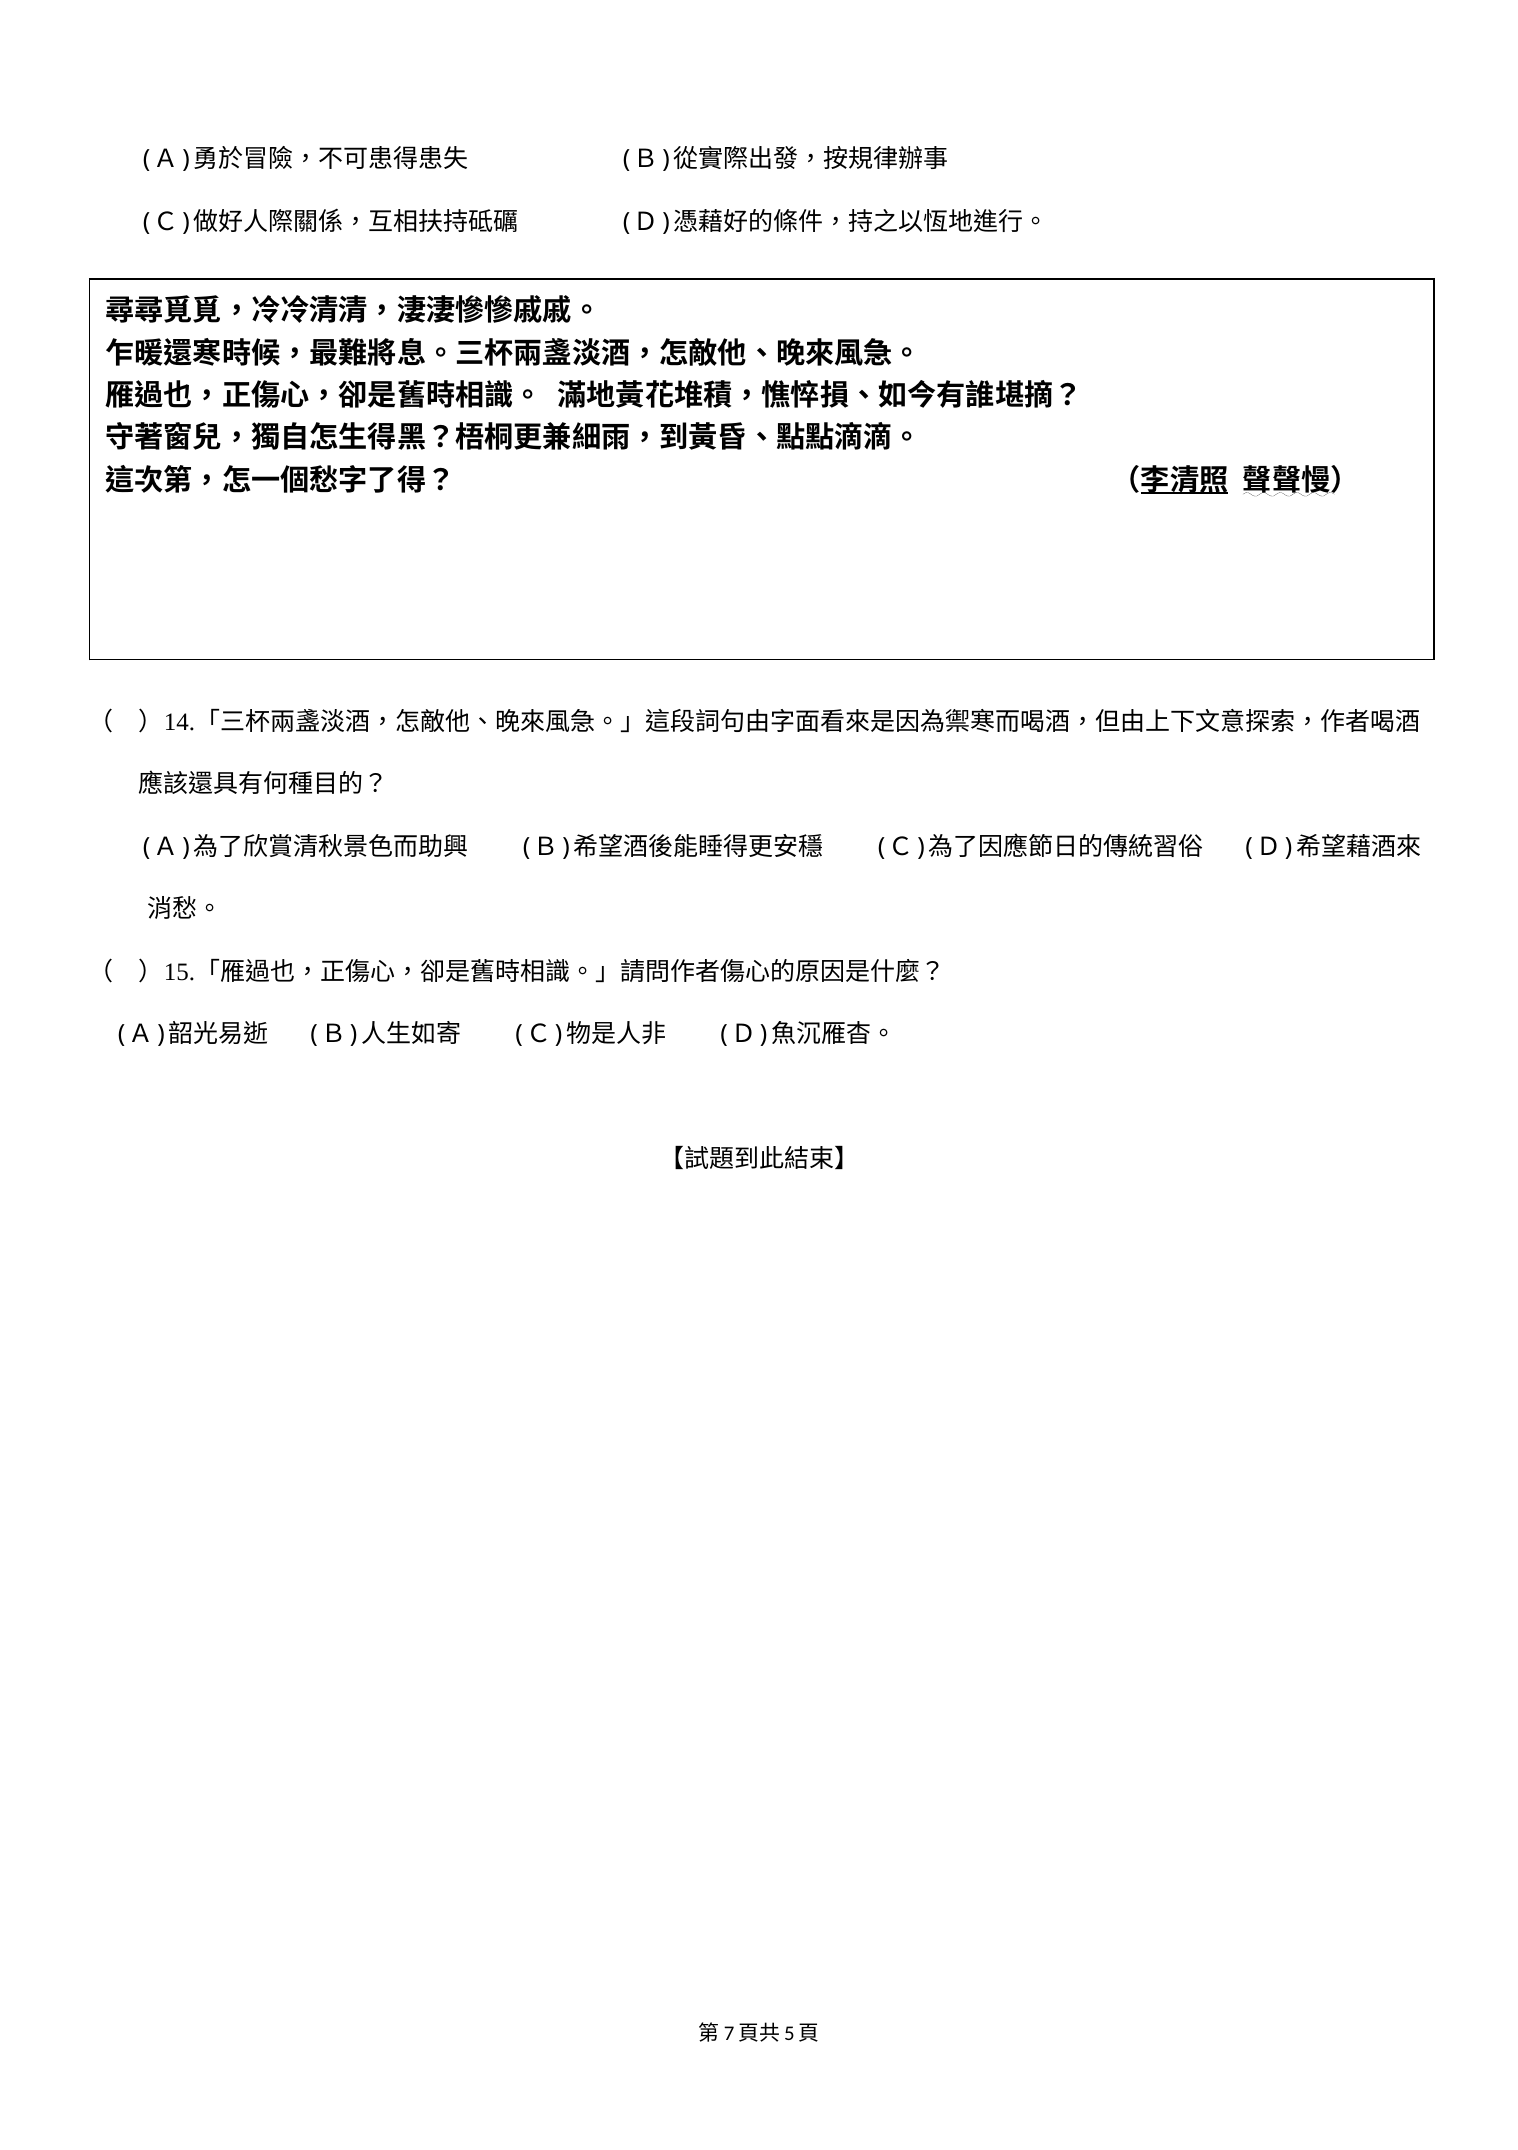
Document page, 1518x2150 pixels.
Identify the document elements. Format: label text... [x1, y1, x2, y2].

text 這次第，怎一個愁字了得？ （李清照 聲聲慢） [105, 456, 1418, 498]
text 尋尋覓覓，冷冷清清，淒淒慘慘戚戚。 [105, 287, 1418, 329]
text (Ａ)勇於冒險，不可患得患失 (Ｂ)從實際出發，按規律辦事 [89, 115, 1429, 177]
text （ ）15.「雁過也，正傷心，卻是舊時相識。」請問作者傷心的原因是什麼？ [89, 927, 1429, 990]
text 【試題到此結束】 [89, 1115, 1429, 1177]
text 雁過也，正傷心，卻是舊時相識。 滿地黃花堆積，憔悴損、如今有誰堪摘？ [105, 372, 1418, 414]
text 乍暖還寒時候，最難將息。三杯兩盞淡酒，怎敵他、晚來風急。 [105, 329, 1418, 372]
text 應該還具有何種目的？ [139, 740, 1429, 802]
text (Ａ)為了欣賞清秋景色而助興 (Ｂ)希望酒後能睡得更安穩 (Ｃ)為了因應節日的傳統習俗 (Ｄ)希望藉酒來消愁。 [139, 802, 1429, 927]
text (Ａ)韶光易逝 (Ｂ)人生如寄 (Ｃ)物是人非 (Ｄ)魚沉雁杳。 [89, 990, 1429, 1052]
text (Ｃ)做好人際關係，互相扶持砥礪 (Ｄ)憑藉好的條件，持之以恆地進行。 [89, 177, 1429, 240]
text 守著窗兒，獨自怎生得黑？梧桐更兼細雨，到黃昏、點點滴滴。 [105, 414, 1418, 456]
text （ ）14.「三杯兩盞淡酒，怎敵他、晚來風急。」這段詞句由字面看來是因為禦寒而喝酒，但由上下文意探索，作者喝酒 [89, 677, 1429, 740]
